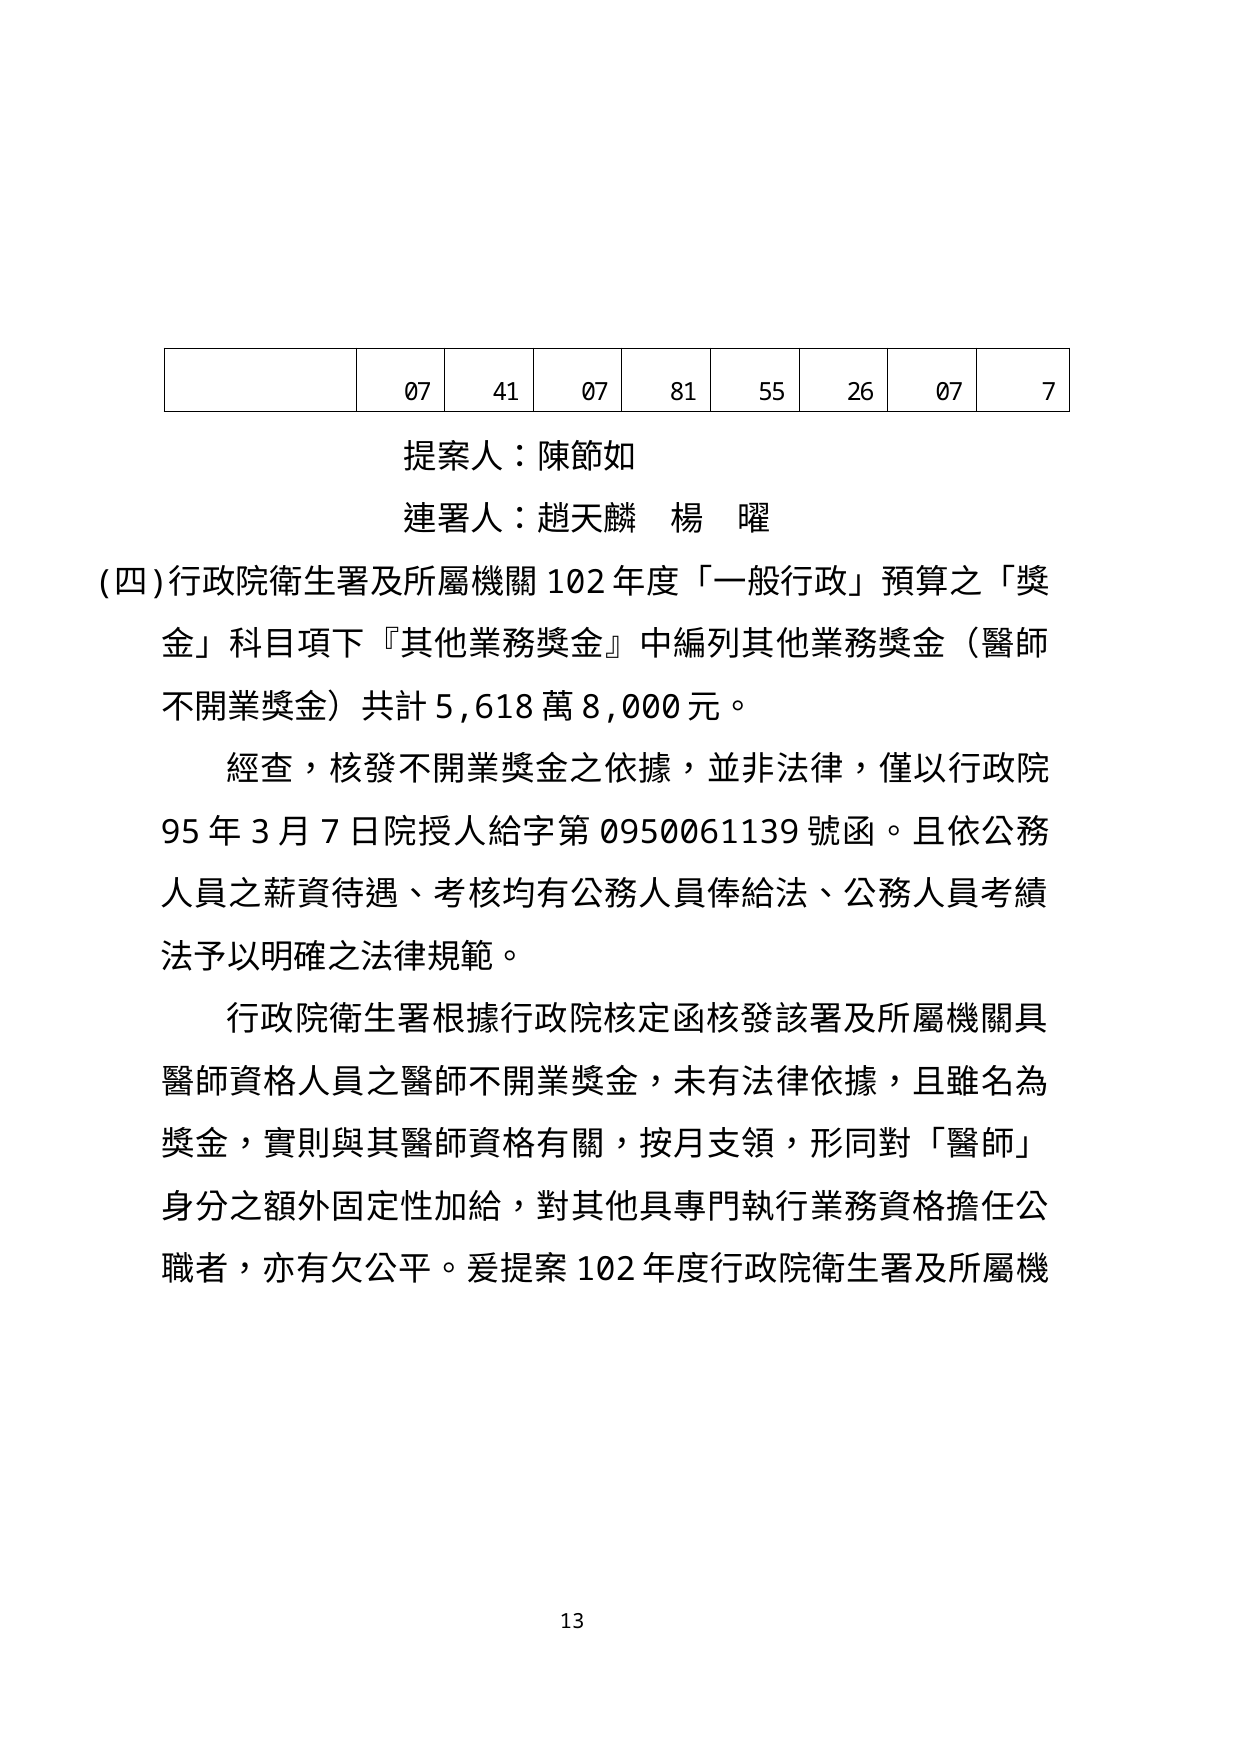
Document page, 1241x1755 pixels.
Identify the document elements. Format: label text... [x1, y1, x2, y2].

table_cell 55 [711, 349, 799, 411]
text 行政院衛生署根據行政院核定函核發該署及所屬機關具醫師資格人員之醫師不開業獎金，未有法律依據，且雖名為獎金，實則與其醫師資格有關，按月支領，形同對「醫師」身分之額外固定性加給，對其他具專門執行業務資格擔任公職者，亦有欠公平。爰提案102年度行政院衛生署及所屬機 [161, 974, 1050, 1287]
table_cell 41 [445, 349, 533, 411]
text 提案人：陳節如 [94, 412, 1050, 474]
text (四)行政院衛生署及所屬機關102年度「一般行政」預算之「獎金」科目項下『其他業務獎金』中編列其他業務獎金（醫師不開業獎金）共計5,618萬8,000元。 [94, 537, 1050, 724]
table_cell 26 [800, 349, 887, 411]
table_cell 07 [357, 349, 444, 411]
table_cell 7 [977, 349, 1069, 411]
table_cell 07 [534, 349, 621, 411]
text 連署人：趙天麟 楊 曜 [94, 474, 1050, 537]
table_cell 07 [888, 349, 976, 411]
text 經查，核發不開業獎金之依據，並非法律，僅以行政院95年3月7日院授人給字第0950061139號函。且依公務人員之薪資待遇、考核均有公務人員俸給法、公務人員考績法予以明確之法律規範。 [160, 724, 1050, 974]
table_cell 81 [622, 349, 710, 411]
table_cell [165, 349, 356, 411]
